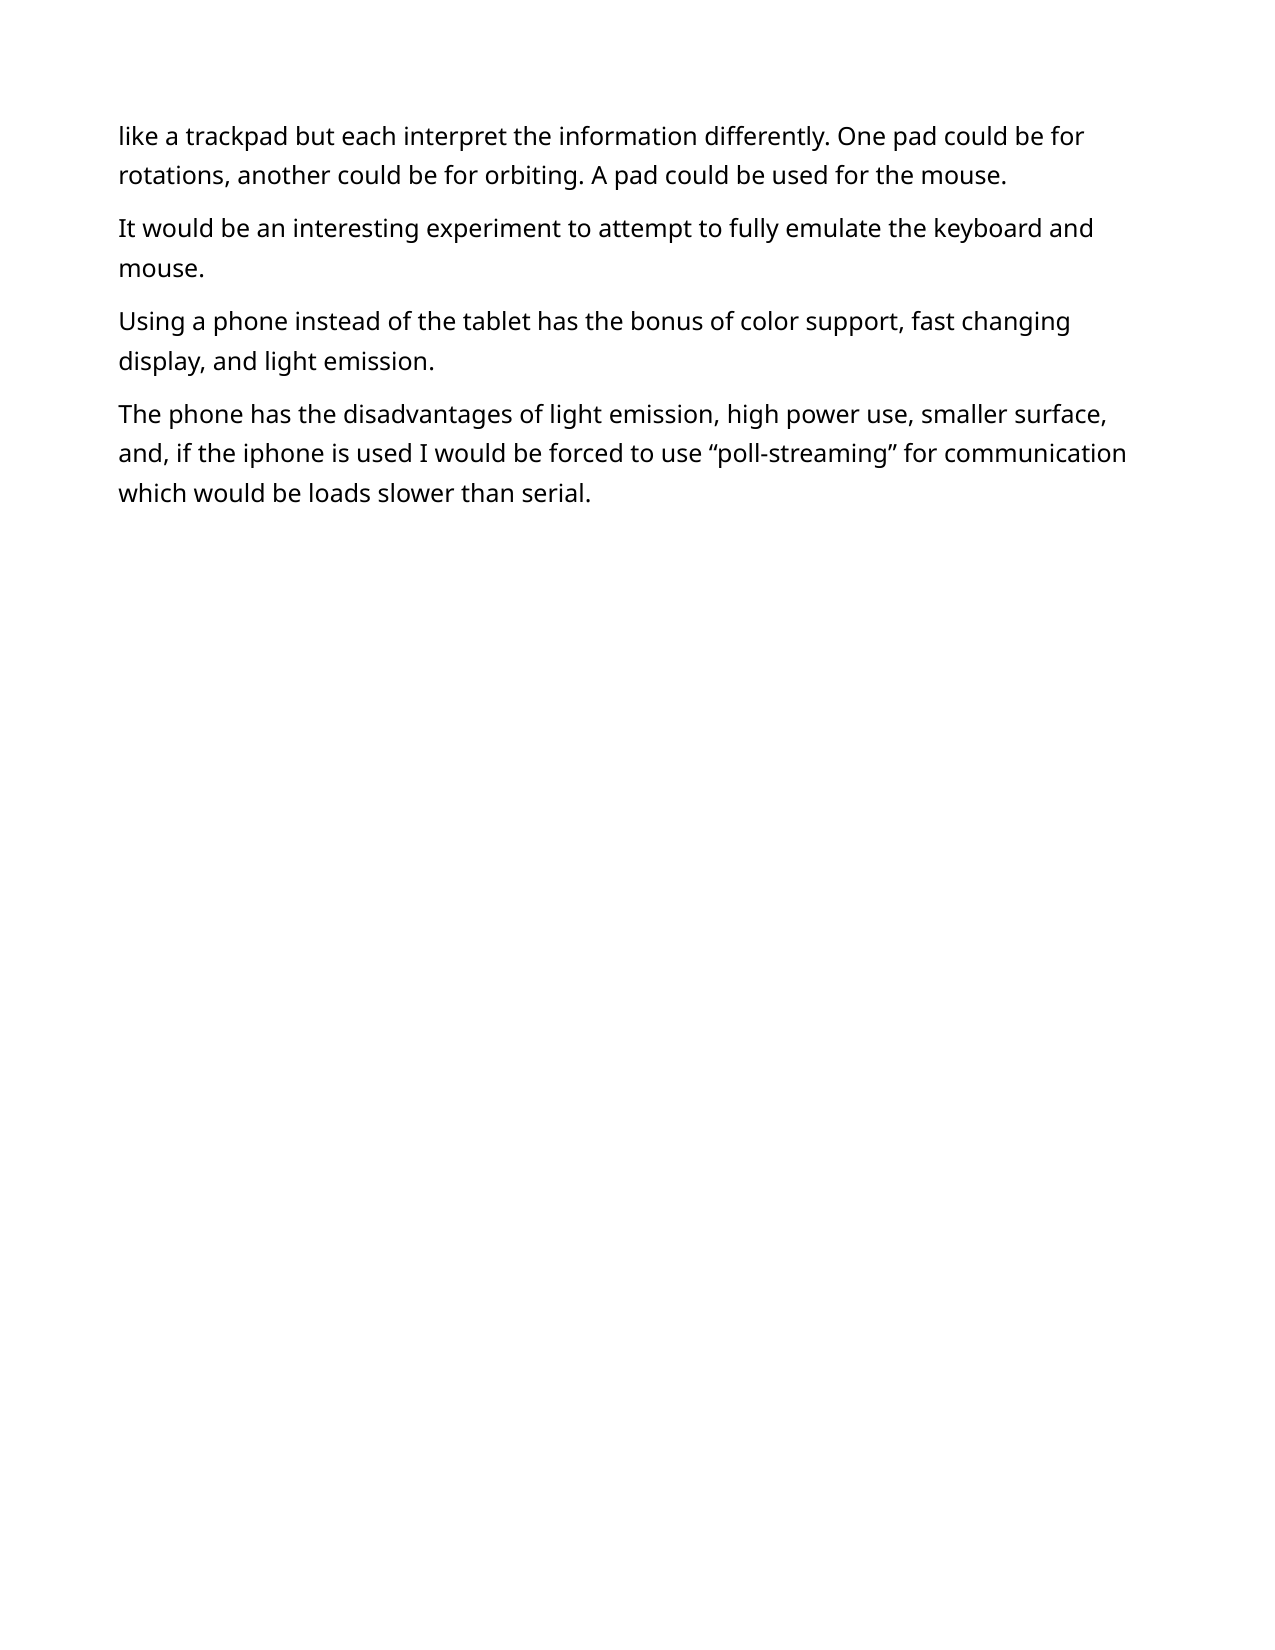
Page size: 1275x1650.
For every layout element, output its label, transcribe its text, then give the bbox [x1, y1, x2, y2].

text It would be an interesting experiment to attempt to fully emulate the keyboard and mouse. [118, 211, 1157, 284]
text like a trackpad but each interpret the information differently. One pad could be for rotations, another could be for orbiting. A pad could be used for the mouse. [118, 118, 1157, 191]
text The phone has the disadvantages of light emission, high power use, smaller surface, and, if the iphone is used I would be forced to use “poll-streaming” for communication which would be loads slower than serial. [118, 397, 1157, 509]
text Using a phone instead of the tablet has the bonus of color support, fast changing display, and light emission. [118, 304, 1157, 377]
